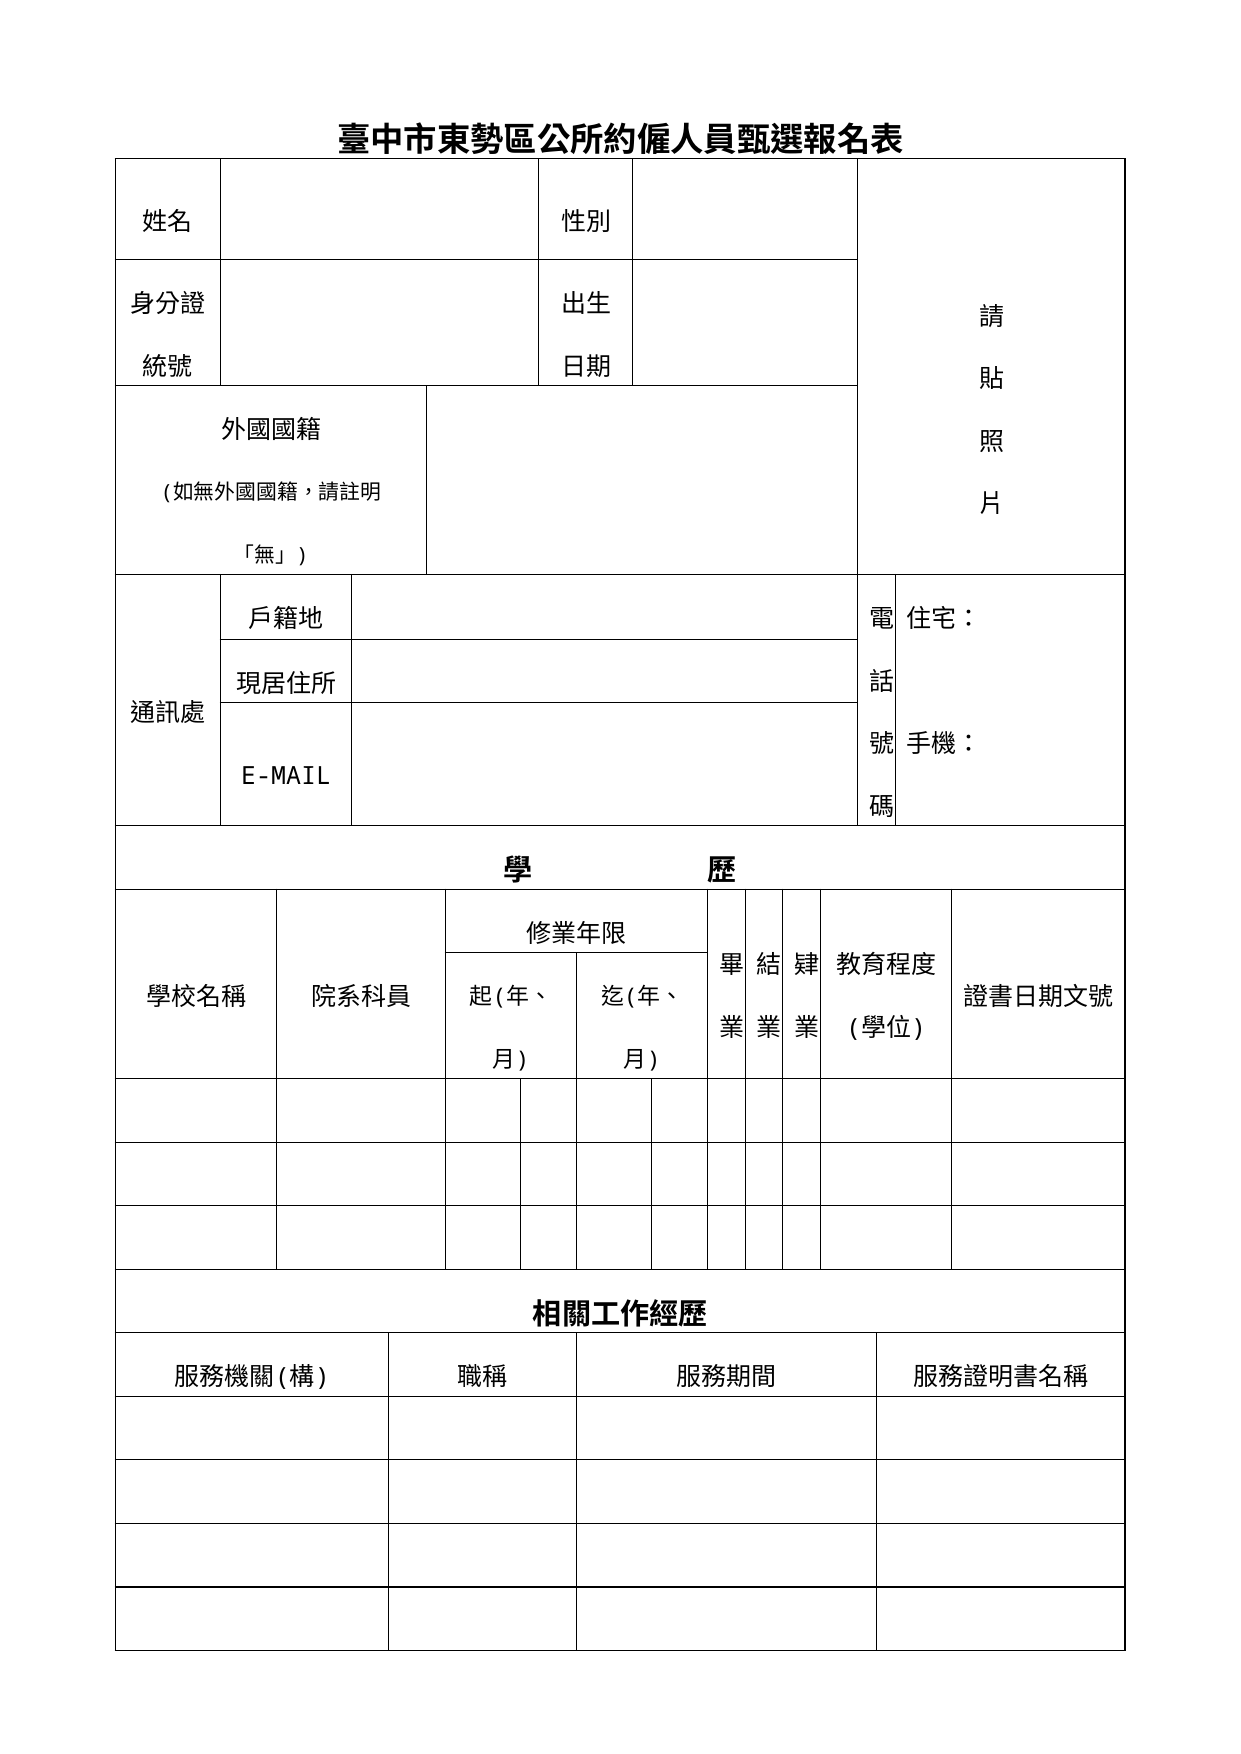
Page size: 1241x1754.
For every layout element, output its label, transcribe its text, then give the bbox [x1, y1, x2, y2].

table_cell [708, 1079, 745, 1142]
table_cell [577, 1079, 651, 1142]
table_cell [352, 640, 857, 702]
table_cell 身分證統號 [116, 260, 220, 385]
table_cell [116, 1397, 388, 1459]
table_cell 現居住所 [221, 640, 351, 702]
table_cell 學校名稱 [116, 890, 276, 1078]
table_cell [821, 1206, 951, 1269]
table_cell 職稱 [389, 1333, 576, 1396]
table_cell 住宅： 手機： [896, 575, 1124, 825]
table_cell [633, 260, 857, 385]
table_cell [746, 1079, 782, 1142]
table_cell 外國國籍 (如無外國國籍，請註明「無」) [116, 386, 426, 574]
table_cell [389, 1460, 576, 1523]
text 臺中市東勢區公所約僱人員甄選報名表 [75, 96, 1165, 158]
table_cell [821, 1143, 951, 1205]
table_cell [877, 1588, 1124, 1650]
table_cell [577, 1524, 876, 1586]
table_cell [746, 1206, 782, 1269]
table_cell 迄(年、月) [577, 953, 707, 1078]
table_cell [877, 1460, 1124, 1523]
table_cell 服務機關(構) [116, 1333, 388, 1396]
table_cell 教育程度(學位) [821, 890, 951, 1078]
table_cell [389, 1588, 576, 1650]
table_cell [577, 1397, 876, 1459]
table_cell [652, 1079, 707, 1142]
table_header 姓名 [116, 159, 220, 259]
table_cell 修業年限 [446, 890, 707, 952]
table_cell [389, 1397, 576, 1459]
table_cell 證書日期文號 [952, 890, 1124, 1078]
table_cell [446, 1143, 520, 1205]
table_header [633, 159, 857, 259]
table_cell [877, 1397, 1124, 1459]
table_cell 結 業 [746, 890, 782, 1078]
table_cell [952, 1206, 1124, 1269]
table_cell [521, 1079, 576, 1142]
table_cell [277, 1143, 445, 1205]
table_cell E-MAIL [221, 703, 351, 825]
table_cell 相關工作經歷 [116, 1270, 1124, 1332]
table_cell [446, 1079, 520, 1142]
table_cell [577, 1460, 876, 1523]
table_cell [521, 1143, 576, 1205]
table_cell [783, 1143, 820, 1205]
table_cell [116, 1206, 276, 1269]
table_header [221, 159, 538, 259]
table_cell [877, 1524, 1124, 1586]
table_cell [652, 1143, 707, 1205]
table_cell 服務期間 [577, 1333, 876, 1396]
table_cell [352, 575, 857, 638]
table_cell [821, 1079, 951, 1142]
table_cell [783, 1079, 820, 1142]
table_cell [652, 1206, 707, 1269]
table_header 請 貼 照 片 [858, 159, 1124, 574]
table_cell [952, 1143, 1124, 1205]
table_cell [446, 1206, 520, 1269]
table_cell [221, 260, 538, 385]
table_cell 學 歷 [116, 826, 1124, 888]
table_cell [521, 1206, 576, 1269]
table_cell [952, 1079, 1124, 1142]
table_cell [116, 1588, 388, 1650]
table_cell [116, 1524, 388, 1586]
table_cell 院系科員 [277, 890, 445, 1078]
table_cell [277, 1079, 445, 1142]
table_cell [577, 1206, 651, 1269]
table_cell [116, 1460, 388, 1523]
table_cell 畢業 [708, 890, 745, 1078]
table_cell [389, 1524, 576, 1586]
table_cell [277, 1206, 445, 1269]
table_cell 起(年、月) [446, 953, 576, 1078]
table_cell 肄業 [783, 890, 820, 1078]
table_cell [427, 386, 857, 574]
table_cell [746, 1143, 782, 1205]
table_cell [116, 1079, 276, 1142]
table_cell 通訊處 [116, 575, 220, 825]
table_cell [783, 1206, 820, 1269]
table_cell [352, 703, 857, 825]
table_cell [708, 1143, 745, 1205]
table_cell 出生日期 [539, 260, 632, 385]
table_cell [577, 1588, 876, 1650]
table_cell [116, 1143, 276, 1205]
table_cell [708, 1206, 745, 1269]
table_cell [577, 1143, 651, 1205]
table_cell 電話號碼 [858, 575, 895, 825]
table_header 性別 [539, 159, 632, 259]
table_cell 服務證明書名稱 [877, 1333, 1124, 1396]
table_cell 戶籍地 [221, 575, 351, 638]
